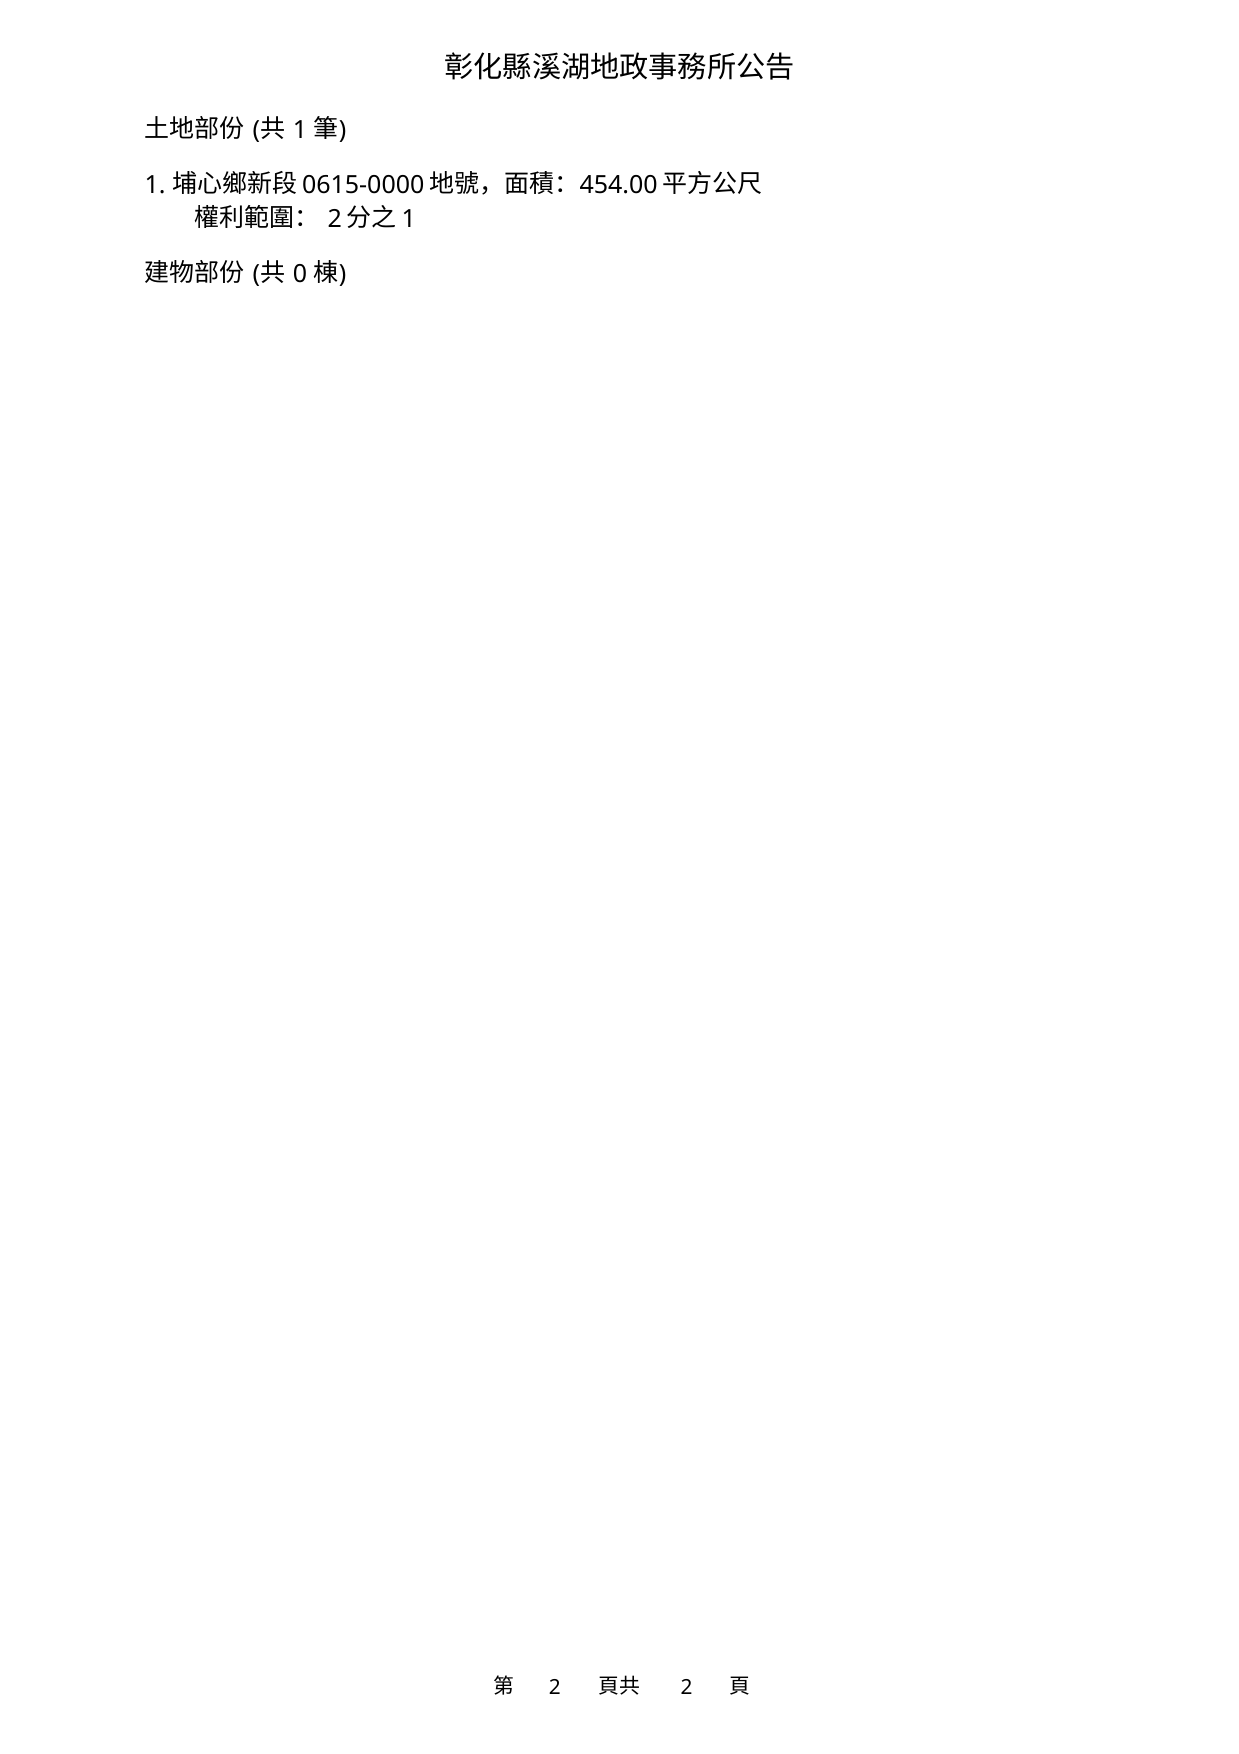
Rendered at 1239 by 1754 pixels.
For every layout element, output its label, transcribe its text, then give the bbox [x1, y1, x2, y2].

table_cell [1177, 166, 1239, 238]
table_cell [524, 310, 585, 1666]
table_cell [0, 166, 62, 238]
table_header [1177, 0, 1239, 41]
table_cell 土地部份 (共 1 筆) [62, 95, 1177, 166]
table_cell 1. 埔心鄉新段0615-0000地號，面積：454.00平方公尺 權利範圍： 2分之1 [62, 166, 1177, 238]
table_cell [653, 310, 719, 1666]
table_cell [62, 310, 483, 1666]
table_cell 2 [524, 1666, 585, 1707]
table_cell [585, 310, 653, 1666]
table_header [720, 0, 760, 41]
table_cell [62, 1666, 483, 1707]
table_cell [760, 1666, 1177, 1707]
table_cell 彰化縣溪湖地政事務所公告 [62, 41, 1177, 94]
table_header [524, 0, 585, 41]
table_cell [0, 41, 62, 94]
table_header [62, 0, 483, 41]
table_cell [1177, 41, 1239, 94]
table_cell [760, 310, 1177, 1666]
table_header [0, 0, 62, 41]
table_cell 2 [653, 1666, 719, 1707]
table_cell [0, 1666, 62, 1707]
table_header [585, 0, 653, 41]
table_cell [483, 310, 523, 1666]
table_cell [1177, 310, 1239, 1666]
table_cell [1177, 1666, 1239, 1707]
table_cell [720, 310, 760, 1666]
table_cell [0, 239, 62, 310]
table_cell [1177, 239, 1239, 310]
table_header [653, 0, 719, 41]
table_header [483, 0, 523, 41]
table_cell 頁共 [585, 1666, 653, 1707]
table_cell [0, 310, 62, 1666]
table_cell 頁 [720, 1666, 760, 1707]
table_cell [0, 95, 62, 166]
table_cell 第 [483, 1666, 523, 1707]
table_header [760, 0, 1177, 41]
table_cell [1177, 95, 1239, 166]
table_cell 建物部份 (共 0 棟) [62, 239, 1177, 310]
